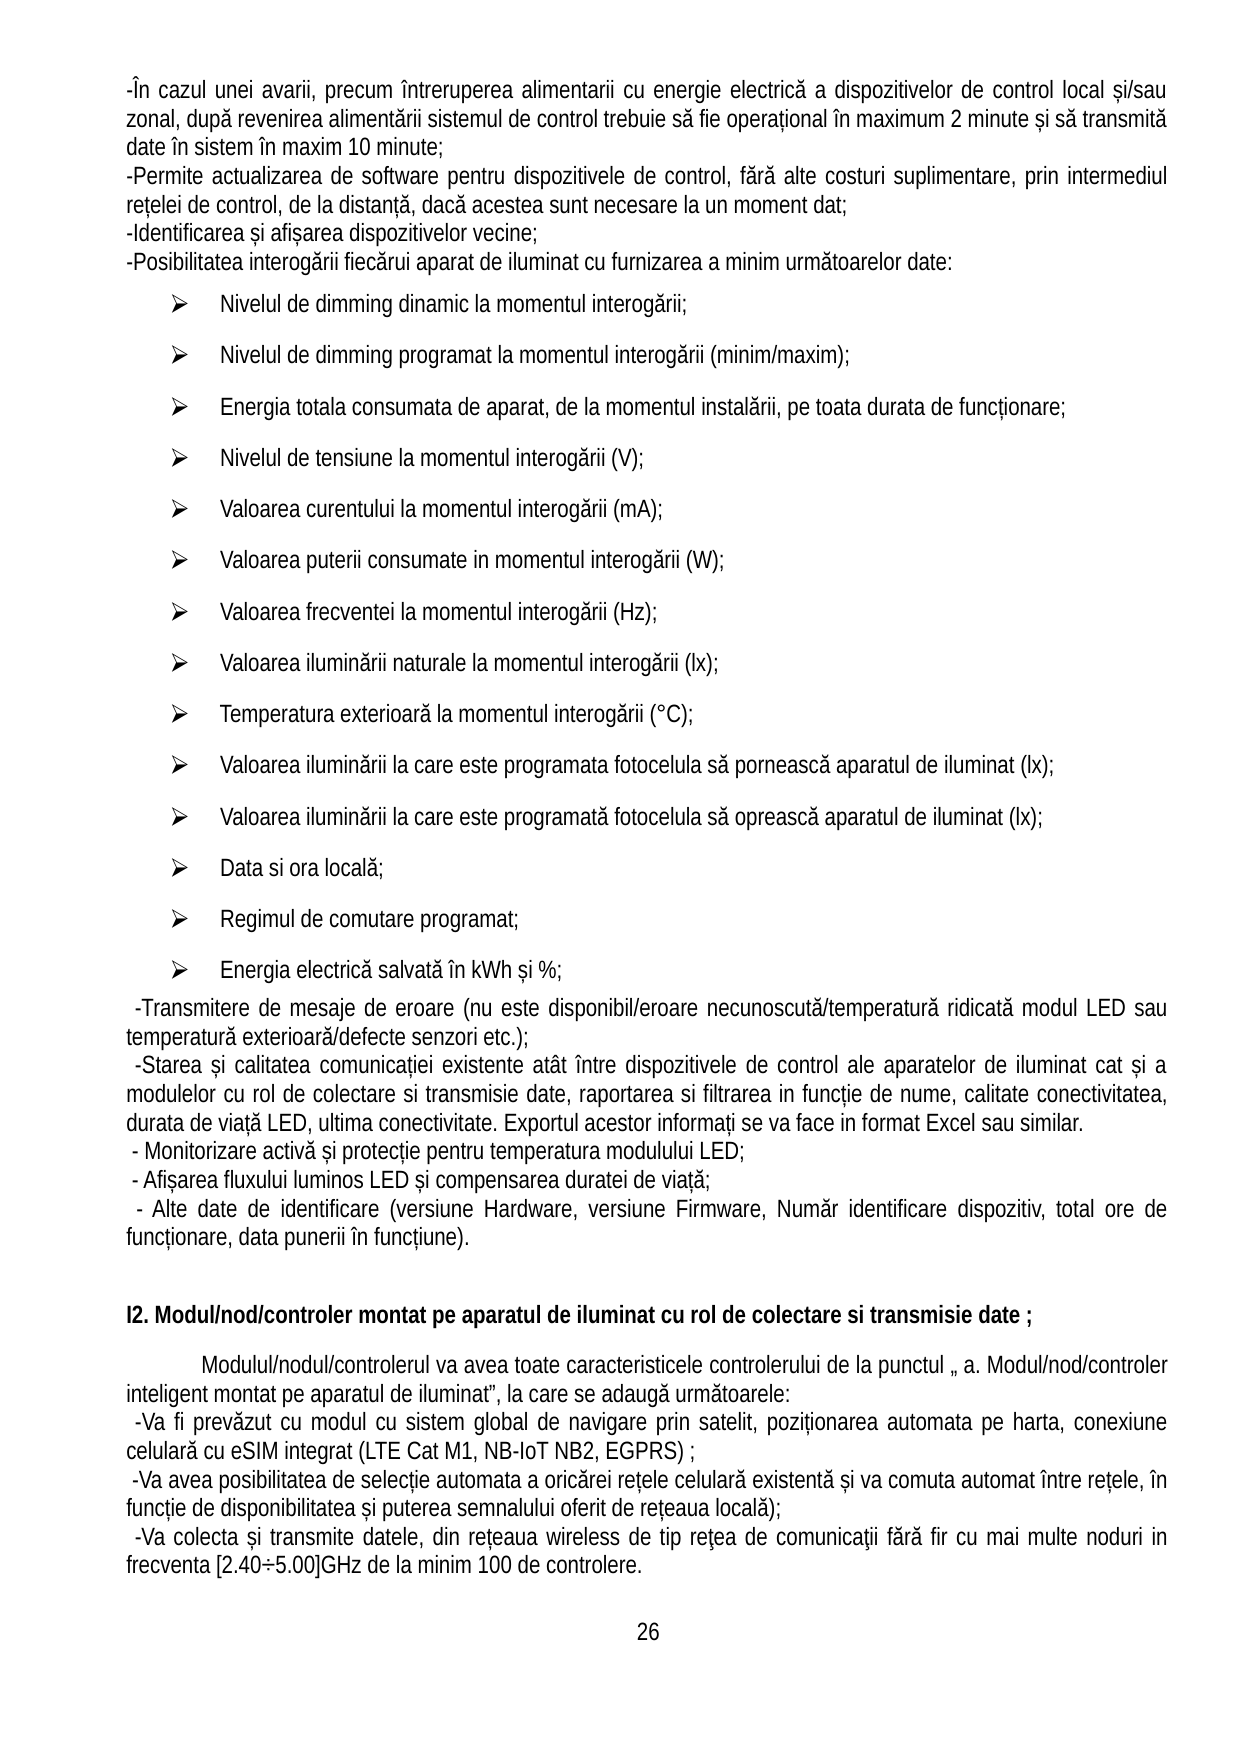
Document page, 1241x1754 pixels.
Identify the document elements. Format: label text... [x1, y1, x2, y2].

text -Transmitere de mesaje de eroare (nu este disponibil/eroare necunoscută/temperatură ridicată modul LED sau temperatură exterioară/defecte senzori etc.); [126, 993, 1170, 1050]
text -Va colecta și transmite datele, din rețeaua wireless de tip reţea de comunicaţii fără fir cu mai multe noduri in frecventa [2.40÷5.00]GHz de la minim 100 de controlere. [126, 1522, 1170, 1579]
text -Va fi prevăzut cu modul cu sistem global de navigare prin satelit, poziționarea automata pe harta, conexiune celulară cu eSIM integrat (LTE Cat M1, NB-IoT NB2, EGPRS) ; [126, 1407, 1170, 1464]
text -Identificarea și afișarea dispozitivelor vecine; [126, 218, 1170, 247]
list Valoarea puterii consumate in momentul interogării (W); [170, 532, 1170, 583]
text -Permite actualizarea de software pentru dispozitivele de control, fără alte costuri suplimentare, prin intermediul rețelei de control, de la distanță, dacă acestea sunt necesare la un moment dat; [126, 161, 1170, 218]
list Regimul de comutare programat; [170, 891, 1170, 942]
text -În cazul unei avarii, precum întreruperea alimentarii cu energie electrică a dispozitivelor de control local și/sau zonal, după revenirea alimentării sistemul de control trebuie să fie operațional în maximum 2 minute și să transmită date în sistem în maxim 10 minute; [126, 75, 1170, 161]
text - Monitorizare activă și protecție pentru temperatura modulului LED; [126, 1136, 1170, 1165]
text -Va avea posibilitatea de selecție automata a oricărei rețele celulară existentă și va comuta automat între rețele, în funcție de disponibilitatea și puterea semnalului oferit de rețeaua locală); [126, 1464, 1170, 1522]
text I2. Modul/nod/controler montat pe aparatul de iluminat cu rol de colectare si transmisie date ; [126, 1300, 1170, 1329]
list Nivelul de dimming dinamic la momentul interogării; [170, 276, 1170, 327]
list Energia totala consumata de aparat, de la momentul instalării, pe toata durata de funcționare; [170, 378, 1170, 429]
list Valoarea frecventei la momentul interogării (Hz); [170, 583, 1170, 634]
list Valoarea curentului la momentul interogării (mA); [170, 481, 1170, 532]
list Nivelul de tensiune la momentul interogării (V); [170, 429, 1170, 481]
list Valoarea iluminării naturale la momentul interogării (lx); [170, 634, 1170, 686]
list Data si ora locală; [170, 839, 1170, 891]
list Valoarea iluminării la care este programata fotocelula să pornească aparatul de iluminat (lx); [170, 737, 1170, 788]
text - Alte date de identificare (versiune Hardware, versiune Firmware, Număr identificare dispozitiv, total ore de funcționare, data punerii în funcțiune). [126, 1193, 1170, 1251]
text -Posibilitatea interogării fiecărui aparat de iluminat cu furnizarea a minim următoarelor date: [126, 247, 1170, 276]
list Nivelul de dimming programat la momentul interogării (minim/maxim); [170, 327, 1170, 378]
text Modulul/nodul/controlerul va avea toate caracteristicele controlerului de la punctul „ a. Modul/nod/controler inteligent montat pe aparatul de iluminat”, la care se adaugă următoarele: [126, 1350, 1170, 1407]
list Energia electrică salvată în kWh și %; [170, 942, 1170, 993]
list Valoarea iluminării la care este programată fotocelula să oprească aparatul de iluminat (lx); [170, 788, 1170, 839]
list Temperatura exterioară la momentul interogării (°C); [170, 686, 1170, 737]
text - Afișarea fluxului luminos LED și compensarea duratei de viață; [126, 1165, 1170, 1193]
text -Starea și calitatea comunicației existente atât între dispozitivele de control ale aparatelor de iluminat cat și a modulelor cu rol de colectare si transmisie date, raportarea si filtrarea in funcție de nume, calitate conectivitatea, durata de viață LED, ultima conectivitate. Exportul acestor informați se va face in format Excel sau similar. [126, 1050, 1170, 1136]
